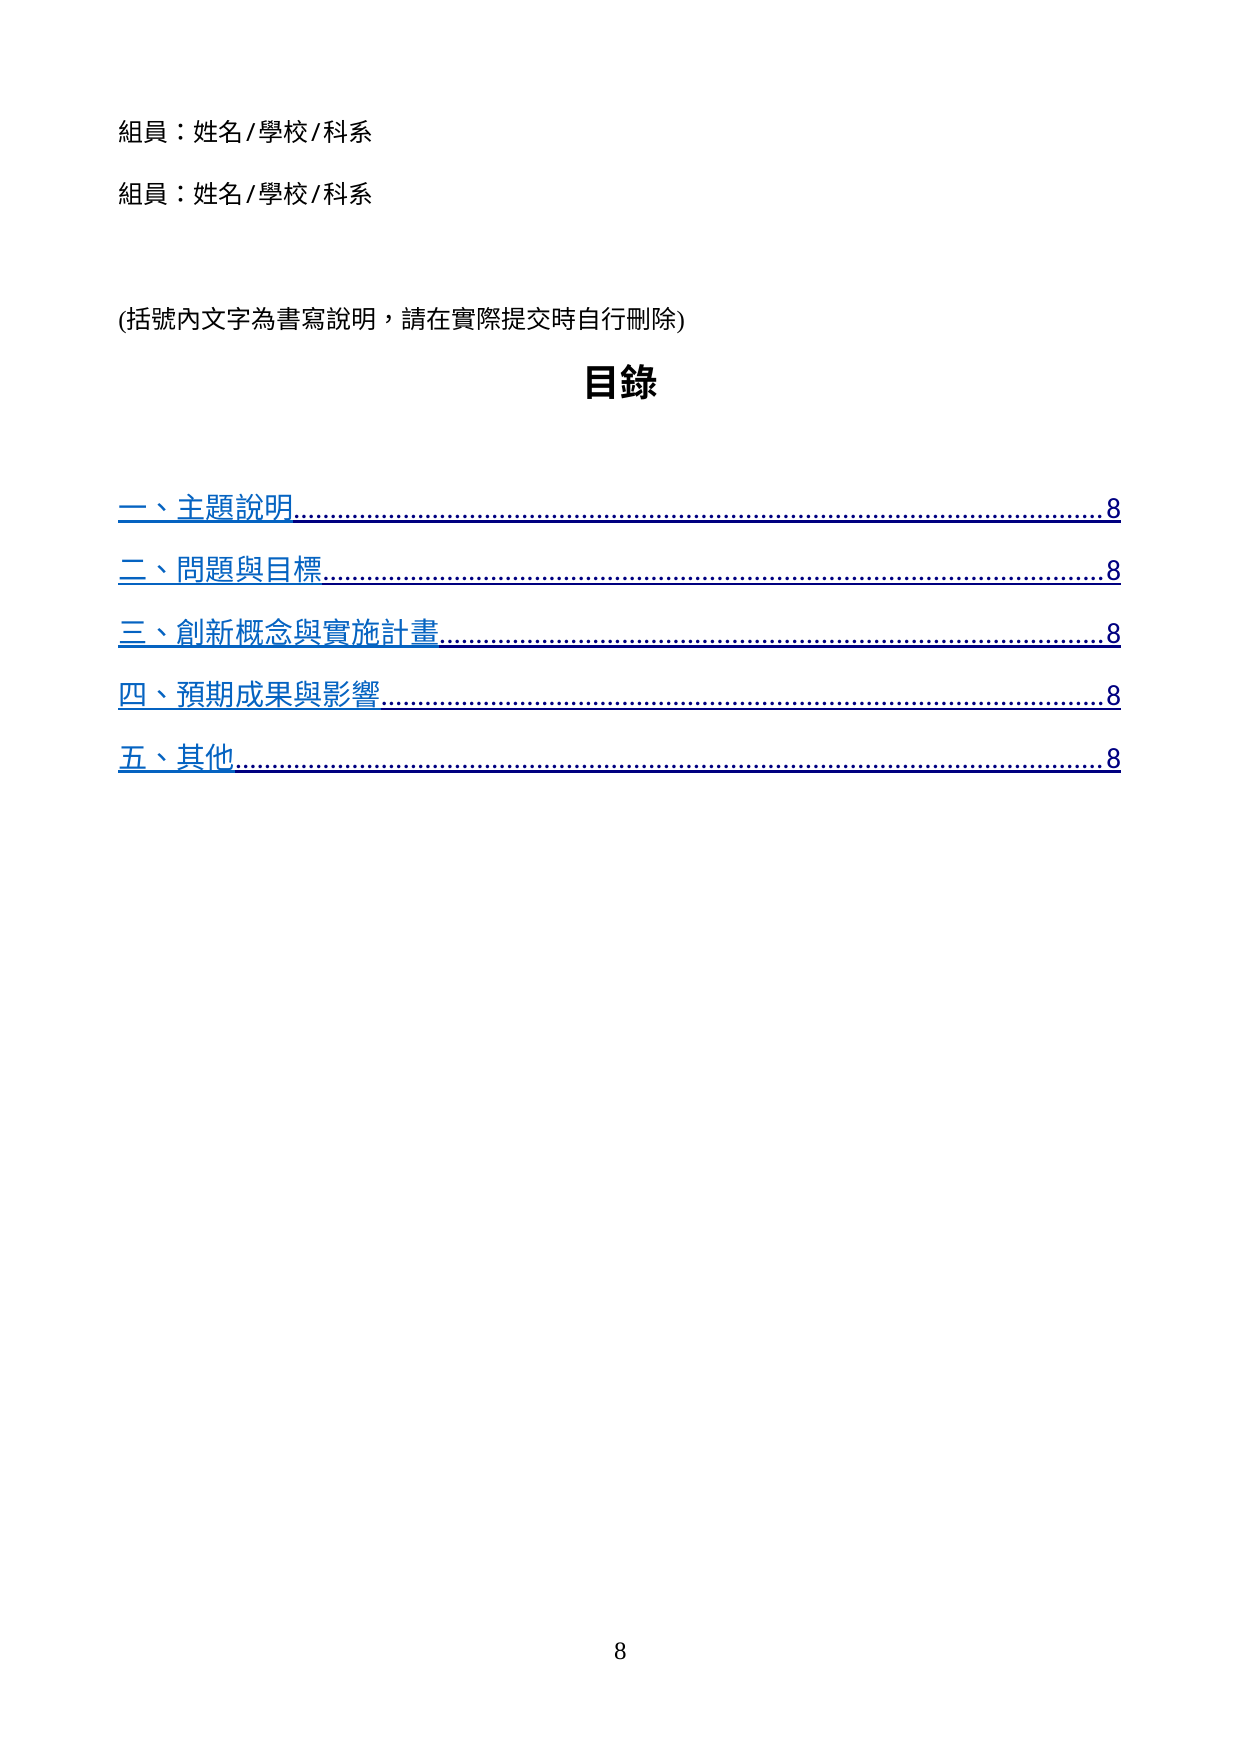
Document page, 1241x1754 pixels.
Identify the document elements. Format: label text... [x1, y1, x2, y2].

text 四、預期成果與影響 8 [118, 651, 1122, 714]
text 三、創新概念與實施計畫 8 [118, 589, 1122, 651]
text 五、其他 8 [118, 714, 1122, 776]
text (括號內文字為書寫說明，請在實際提交時自行刪除) [118, 276, 1122, 339]
text 二、問題與目標 8 [118, 526, 1122, 589]
text 一、主題說明 8 [118, 464, 1122, 526]
text 目錄 [118, 339, 1122, 401]
text 組員：姓名/學校/科系 [118, 89, 1122, 151]
text 組員：姓名/學校/科系 [118, 151, 1122, 214]
